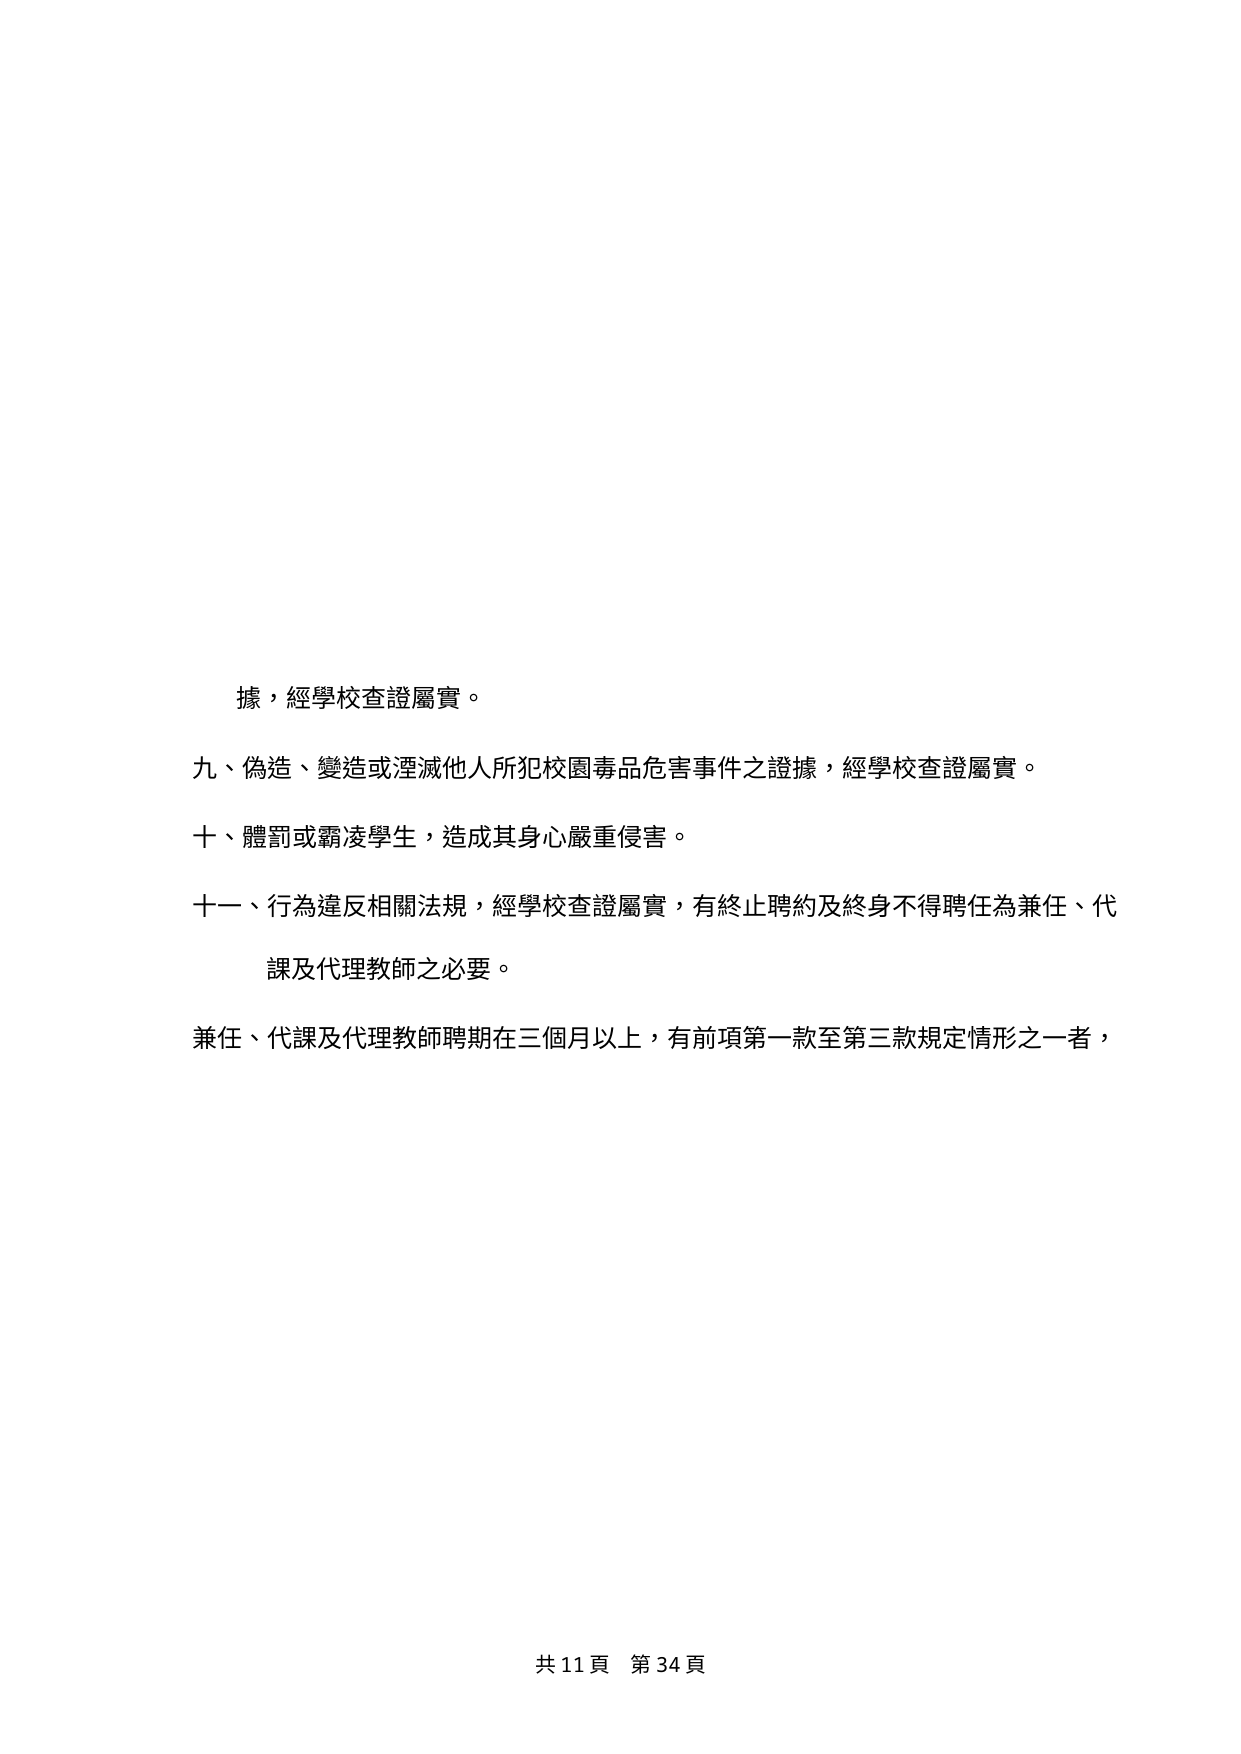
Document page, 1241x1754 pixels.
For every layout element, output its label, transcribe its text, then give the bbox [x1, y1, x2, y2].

text 據，經學校查證屬實。 [192, 655, 1122, 718]
text 兼任、代課及代理教師聘期在三個月以上，有前項第一款至第三款規定情形之一者， [192, 995, 1122, 1058]
text 十、體罰或霸凌學生，造成其身心嚴重侵害。 [192, 794, 1122, 856]
text 九、偽造、變造或湮滅他人所犯校園毒品危害事件之證據，經學校查證屬實。 [192, 724, 1122, 787]
text 十一、行為違反相關法規，經學校查證屬實，有終止聘約及終身不得聘任為兼任、代課及代理教師之必要。 [192, 863, 1122, 988]
